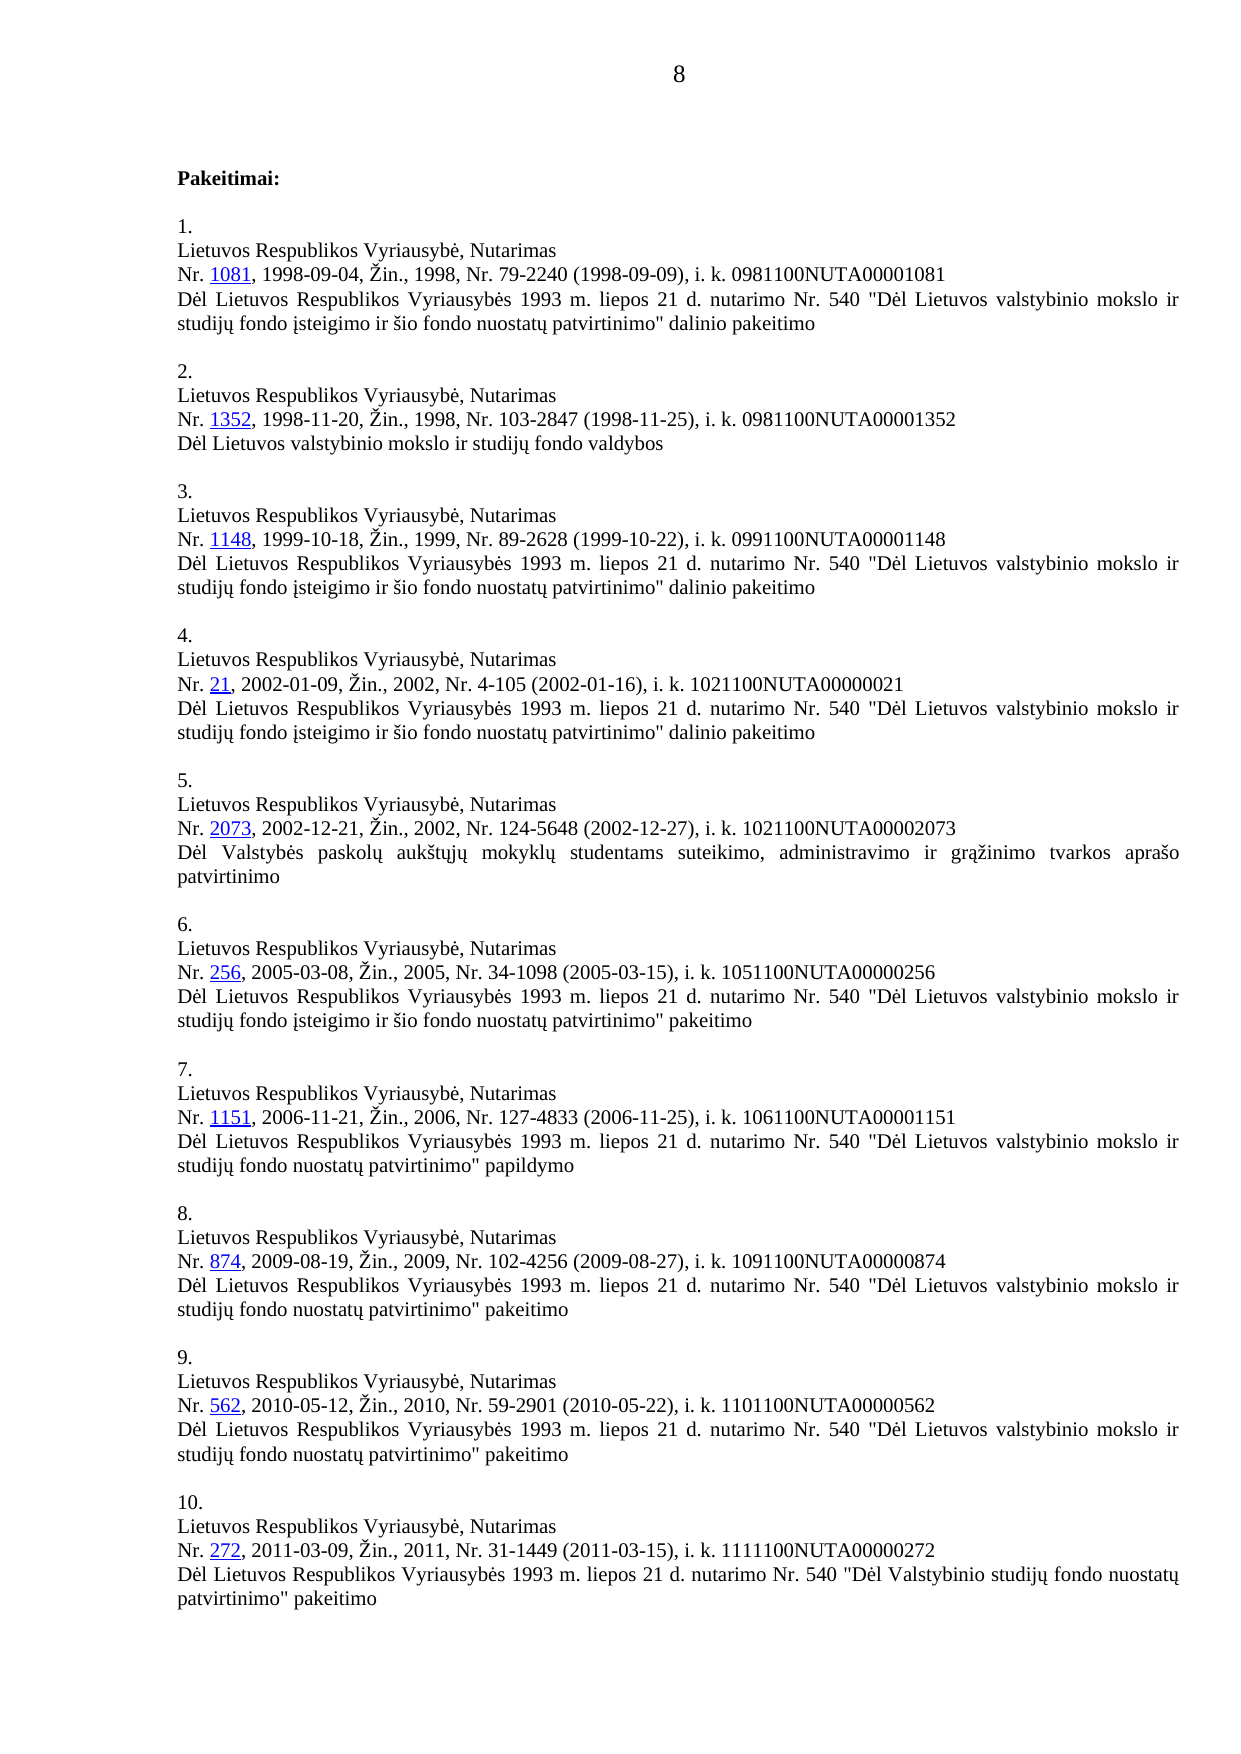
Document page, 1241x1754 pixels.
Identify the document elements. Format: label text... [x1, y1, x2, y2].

text Dėl Lietuvos Respublikos Vyriausybės 1993 m. liepos 21 d. nutarimo Nr. 540 "Dėl Lietuvos valstybinio mokslo ir studijų fondo įsteigimo ir šio fondo nuostatų patvirtinimo" pakeitimo [177, 984, 1181, 1032]
text Lietuvos Respublikos Vyriausybė, Nutarimas [177, 647, 1181, 671]
text Dėl Lietuvos Respublikos Vyriausybės 1993 m. liepos 21 d. nutarimo Nr. 540 "Dėl Lietuvos valstybinio mokslo ir studijų fondo nuostatų patvirtinimo" pakeitimo [177, 1273, 1181, 1321]
text 4. [177, 623, 1181, 647]
text Dėl Lietuvos Respublikos Vyriausybės 1993 m. liepos 21 d. nutarimo Nr. 540 "Dėl Lietuvos valstybinio mokslo ir studijų fondo įsteigimo ir šio fondo nuostatų patvirtinimo" dalinio pakeitimo [177, 696, 1181, 744]
text Lietuvos Respublikos Vyriausybė, Nutarimas [177, 1514, 1181, 1538]
text Nr. 2073, 2002-12-21, Žin., 2002, Nr. 124-5648 (2002-12-27), i. k. 1021100NUTA00002073 [177, 816, 1181, 840]
text Lietuvos Respublikos Vyriausybė, Nutarimas [177, 503, 1181, 527]
text Lietuvos Respublikos Vyriausybė, Nutarimas [177, 936, 1181, 960]
text Lietuvos Respublikos Vyriausybė, Nutarimas [177, 1225, 1181, 1249]
text Dėl Lietuvos Respublikos Vyriausybės 1993 m. liepos 21 d. nutarimo Nr. 540 "Dėl Lietuvos valstybinio mokslo ir studijų fondo įsteigimo ir šio fondo nuostatų patvirtinimo" dalinio pakeitimo [177, 551, 1181, 599]
text 6. [177, 912, 1181, 936]
text Nr. 1151, 2006-11-21, Žin., 2006, Nr. 127-4833 (2006-11-25), i. k. 1061100NUTA00001151 [177, 1104, 1181, 1129]
text Pakeitimai: [177, 166, 1181, 190]
text Nr. 562, 2010-05-12, Žin., 2010, Nr. 59-2901 (2010-05-22), i. k. 1101100NUTA00000562 [177, 1393, 1181, 1417]
text Nr. 1081, 1998-09-04, Žin., 1998, Nr. 79-2240 (1998-09-09), i. k. 0981100NUTA00001081 [177, 262, 1181, 286]
text Lietuvos Respublikos Vyriausybė, Nutarimas [177, 383, 1181, 407]
text 8. [177, 1201, 1181, 1225]
text Nr. 874, 2009-08-19, Žin., 2009, Nr. 102-4256 (2009-08-27), i. k. 1091100NUTA00000874 [177, 1249, 1181, 1273]
text Dėl Lietuvos Respublikos Vyriausybės 1993 m. liepos 21 d. nutarimo Nr. 540 "Dėl Lietuvos valstybinio mokslo ir studijų fondo įsteigimo ir šio fondo nuostatų patvirtinimo" dalinio pakeitimo [177, 286, 1181, 334]
text Nr. 1352, 1998-11-20, Žin., 1998, Nr. 103-2847 (1998-11-25), i. k. 0981100NUTA00001352 [177, 407, 1181, 431]
text Nr. 272, 2011-03-09, Žin., 2011, Nr. 31-1449 (2011-03-15), i. k. 1111100NUTA00000272 [177, 1538, 1181, 1562]
text 5. [177, 768, 1181, 792]
text 9. [177, 1345, 1181, 1369]
text 7. [177, 1056, 1181, 1081]
text 3. [177, 479, 1181, 503]
text 1. [177, 214, 1181, 238]
text Lietuvos Respublikos Vyriausybė, Nutarimas [177, 1369, 1181, 1393]
text Lietuvos Respublikos Vyriausybė, Nutarimas [177, 238, 1181, 262]
text 2. [177, 359, 1181, 383]
text Dėl Lietuvos Respublikos Vyriausybės 1993 m. liepos 21 d. nutarimo Nr. 540 "Dėl Lietuvos valstybinio mokslo ir studijų fondo nuostatų patvirtinimo" pakeitimo [177, 1417, 1181, 1466]
text Dėl Lietuvos valstybinio mokslo ir studijų fondo valdybos [177, 431, 1181, 455]
text Lietuvos Respublikos Vyriausybė, Nutarimas [177, 792, 1181, 816]
text Dėl Lietuvos Respublikos Vyriausybės 1993 m. liepos 21 d. nutarimo Nr. 540 "Dėl Valstybinio studijų fondo nuostatų patvirtinimo" pakeitimo [177, 1562, 1181, 1610]
text Dėl Lietuvos Respublikos Vyriausybės 1993 m. liepos 21 d. nutarimo Nr. 540 "Dėl Lietuvos valstybinio mokslo ir studijų fondo nuostatų patvirtinimo" papildymo [177, 1129, 1181, 1177]
text Nr. 1148, 1999-10-18, Žin., 1999, Nr. 89-2628 (1999-10-22), i. k. 0991100NUTA00001148 [177, 527, 1181, 551]
text Lietuvos Respublikos Vyriausybė, Nutarimas [177, 1081, 1181, 1104]
text Nr. 21, 2002-01-09, Žin., 2002, Nr. 4-105 (2002-01-16), i. k. 1021100NUTA00000021 [177, 671, 1181, 696]
text 10. [177, 1489, 1181, 1514]
text Dėl Valstybės paskolų aukštųjų mokyklų studentams suteikimo, administravimo ir grąžinimo tvarkos aprašo patvirtinimo [177, 840, 1181, 888]
text Nr. 256, 2005-03-08, Žin., 2005, Nr. 34-1098 (2005-03-15), i. k. 1051100NUTA00000256 [177, 960, 1181, 984]
